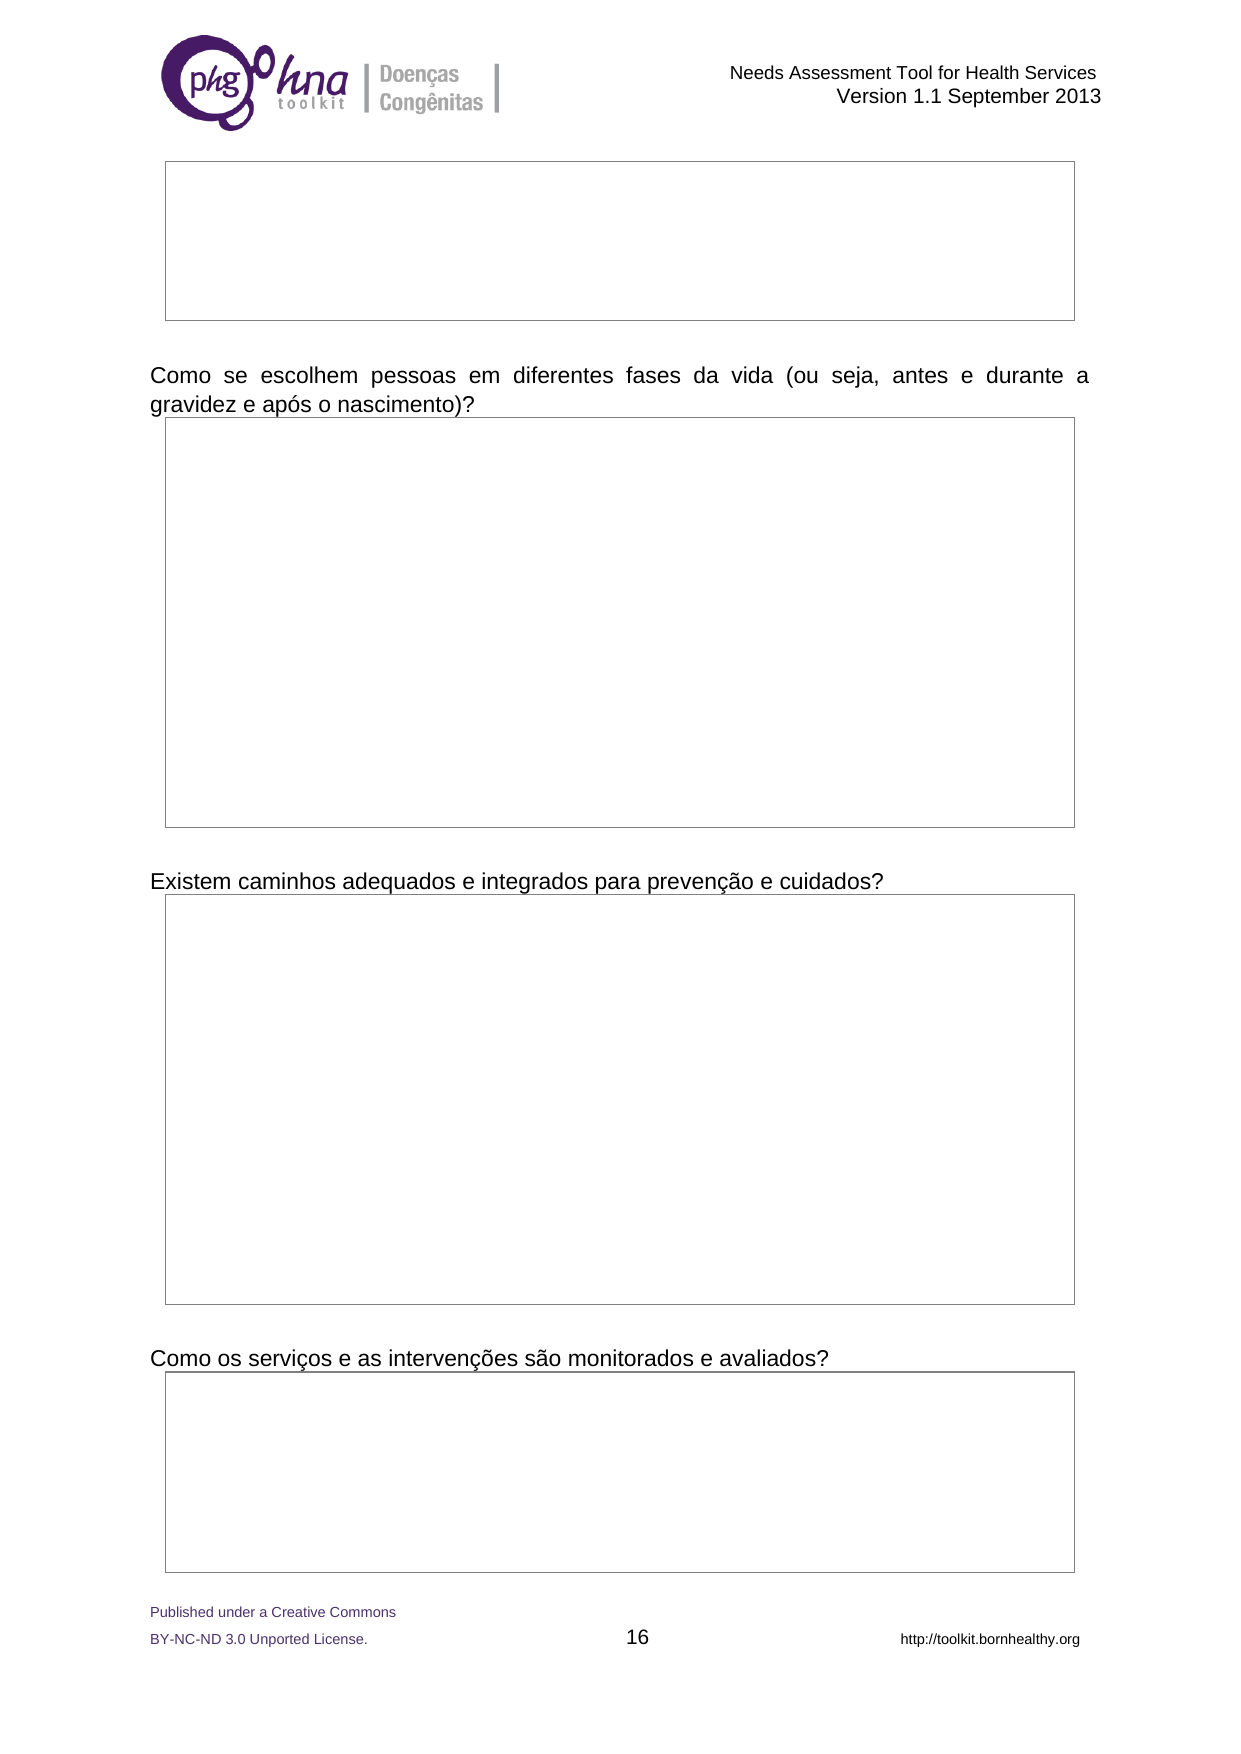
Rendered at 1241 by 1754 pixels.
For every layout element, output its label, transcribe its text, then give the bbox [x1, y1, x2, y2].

subtitle Existem caminhos adequados e integrados para prevenção e cuidados? [150, 865, 1090, 894]
subtitle Como se escolhem pessoas em diferentes fases da vida (ou seja, antes e durante a gravidez e após o nascimento)? [150, 359, 1090, 417]
subtitle Como os serviços e as intervenções são monitorados e avaliados? [150, 1342, 1090, 1371]
